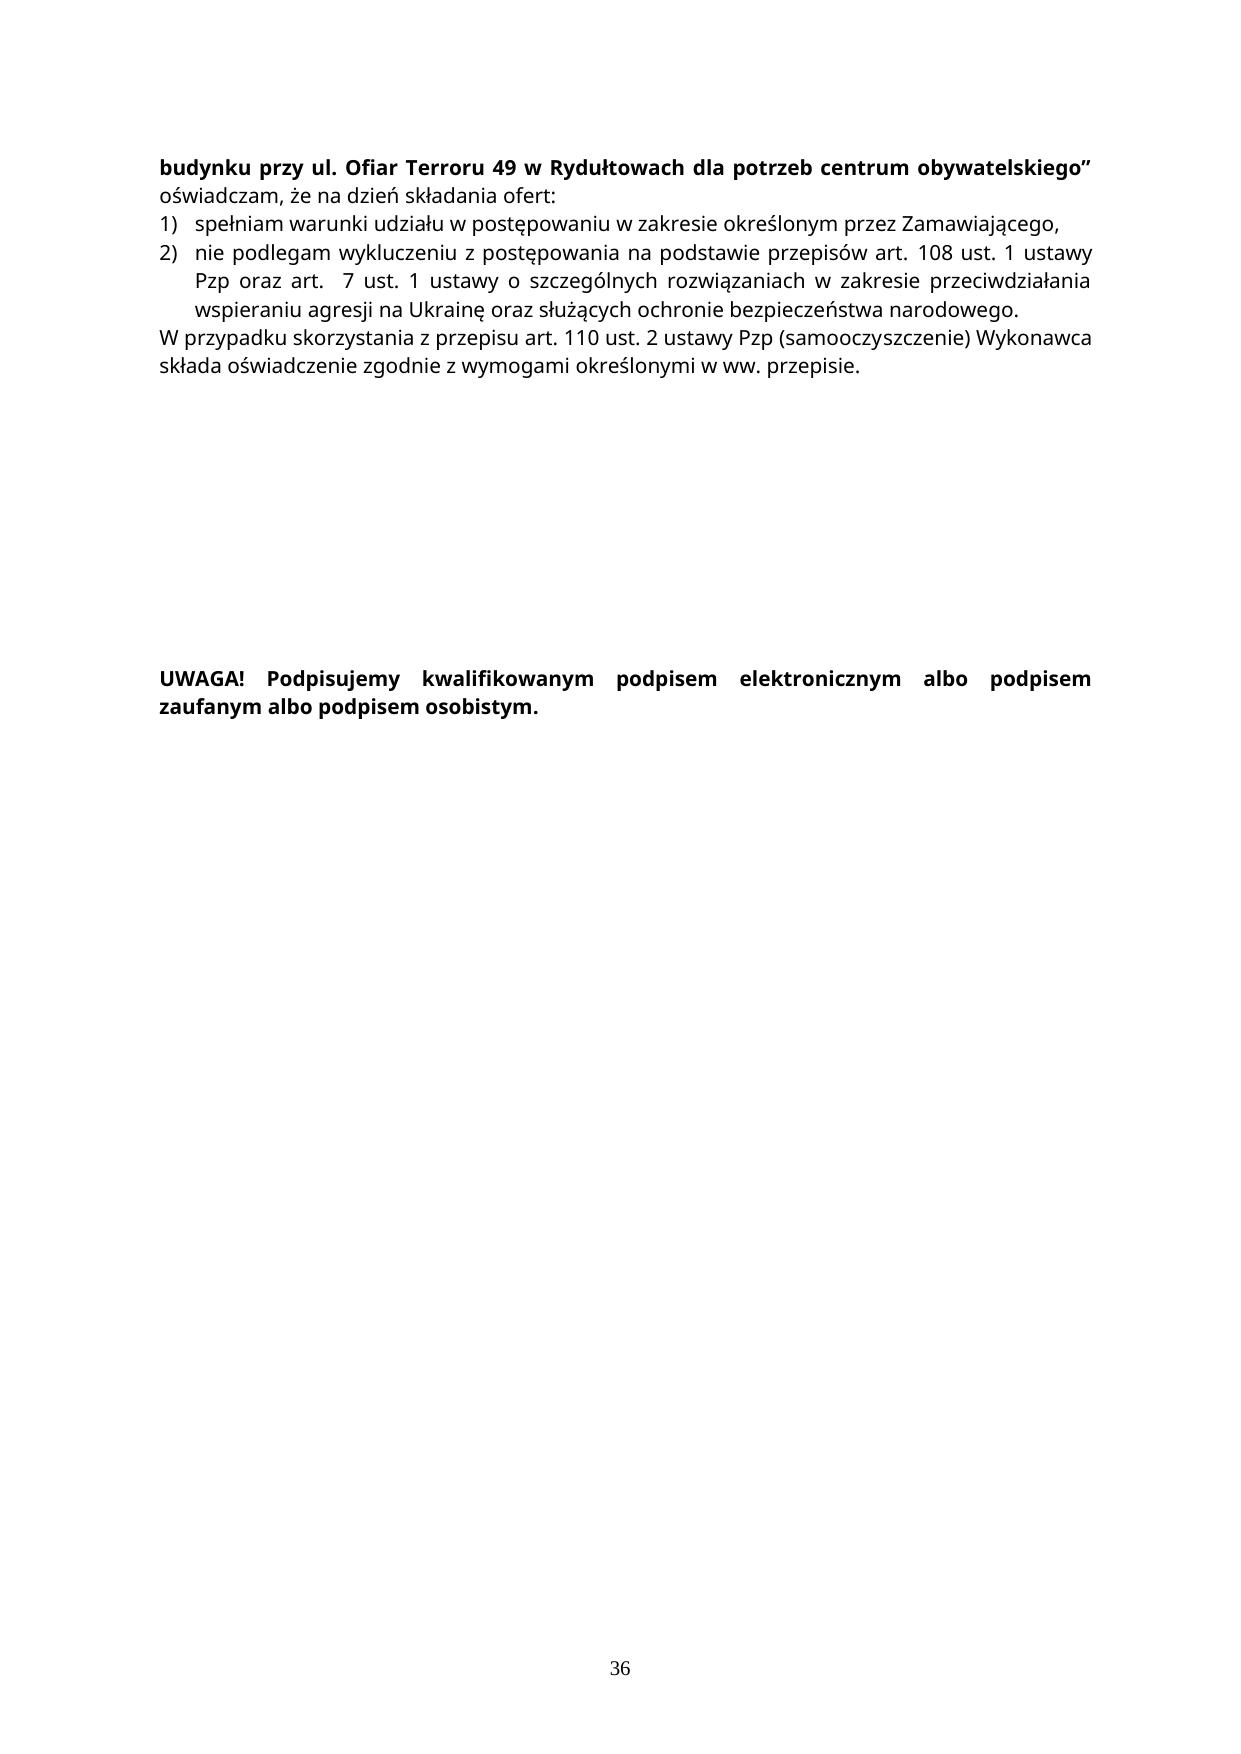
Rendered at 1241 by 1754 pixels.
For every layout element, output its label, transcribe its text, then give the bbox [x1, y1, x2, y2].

list W przypadku skorzystania z przepisu art. 110 ust. 2 ustawy Pzp (samooczyszczenie) Wykonawca składa oświadczenie zgodnie z wymogami określonymi w ww. przepisie. [159, 323, 1092, 380]
list spełniam warunki udziału w postępowaniu w zakresie określonym przez Zamawiającego, [159, 209, 1092, 238]
text budynku przy ul. Ofiar Terroru 49 w Rydułtowach dla potrzeb centrum obywatelskiego” oświadczam, że na dzień składania ofert: [159, 153, 1092, 209]
text UWAGA! Podpisujemy kwalifikowanym podpisem elektronicznym albo podpisem zaufanym albo podpisem osobistym. [159, 664, 1092, 721]
list nie podlegam wykluczeniu z postępowania na podstawie przepisów art. 108 ust. 1 ustawy Pzp oraz art. 7 ust. 1 ustawy o szczególnych rozwiązaniach w zakresie przeciwdziałania wspieraniu agresji na Ukrainę oraz służących ochronie bezpieczeństwa narodowego. [159, 238, 1092, 323]
